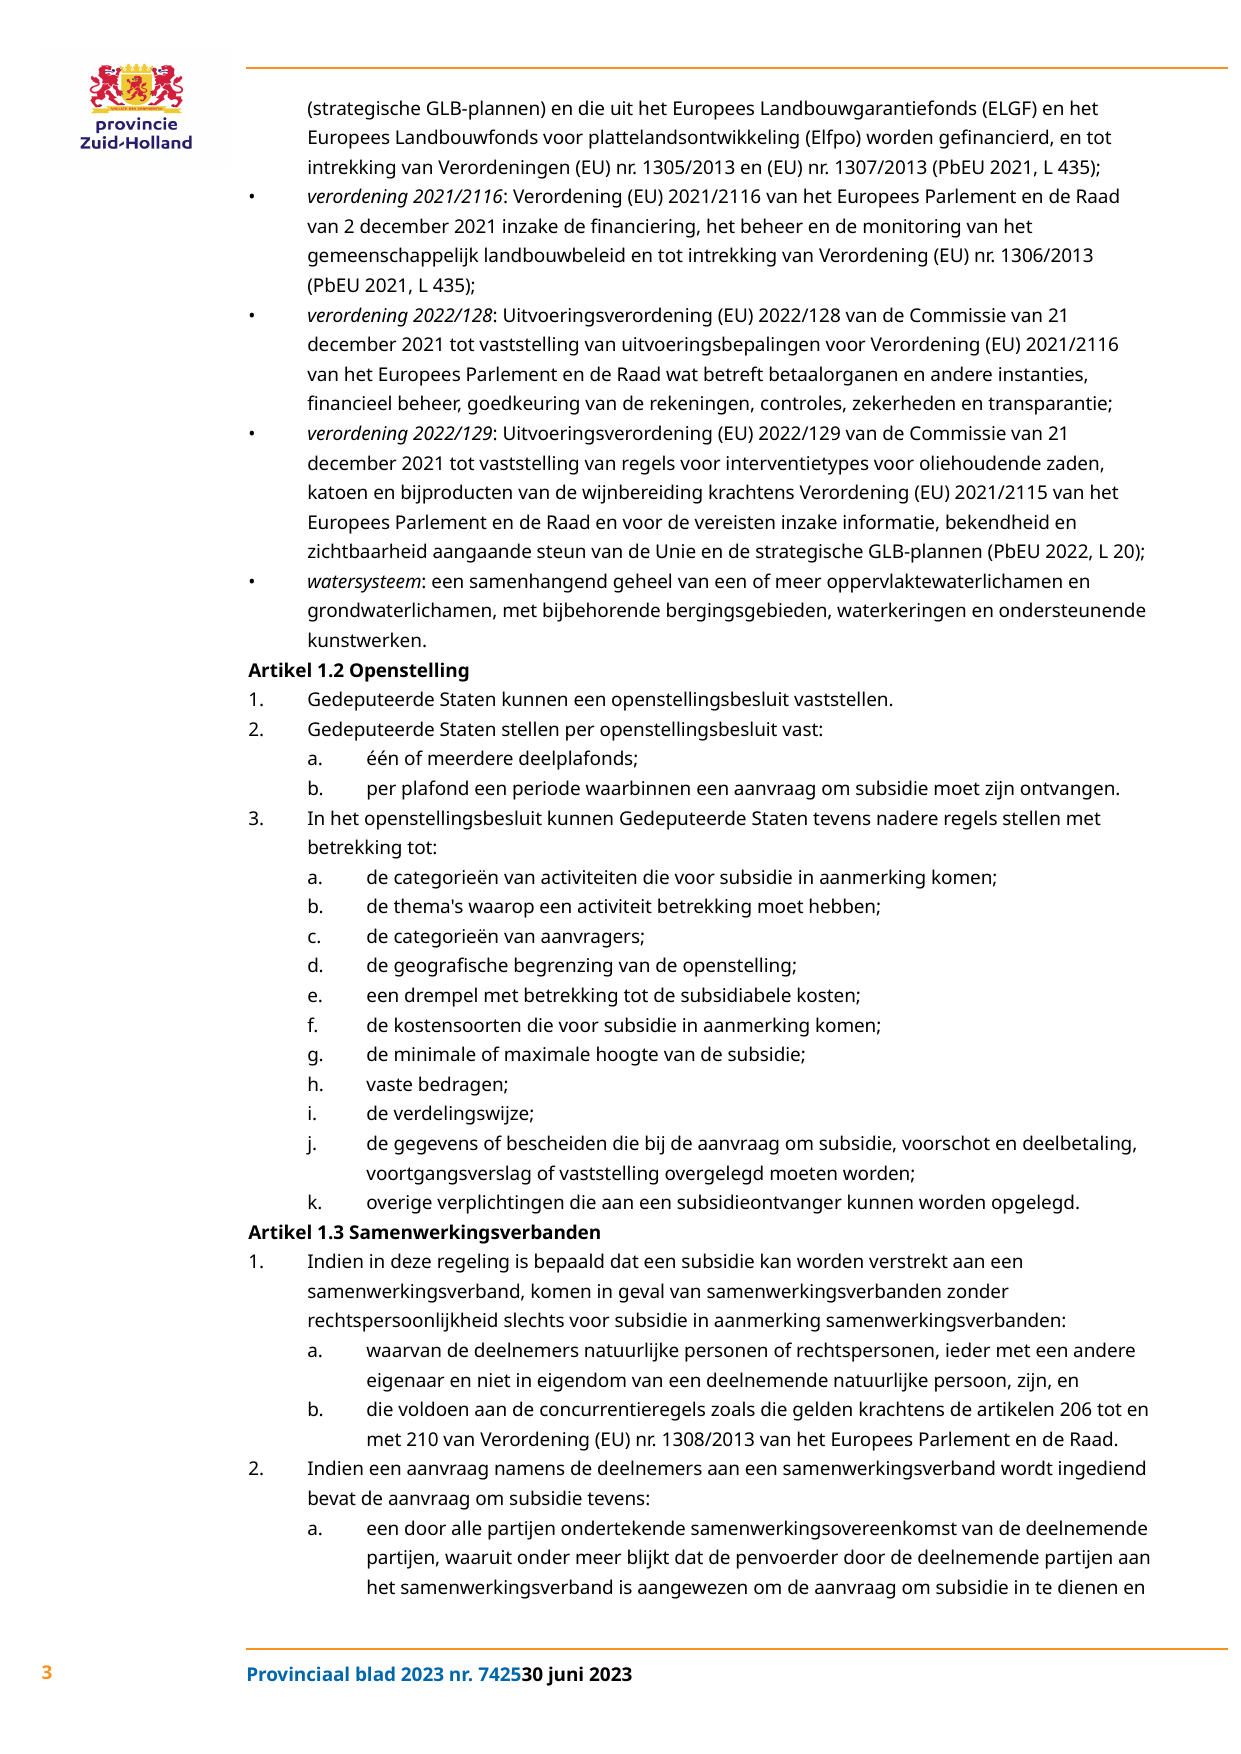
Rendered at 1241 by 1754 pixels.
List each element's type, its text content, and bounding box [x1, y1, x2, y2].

list overige verplichtingen die aan een subsidieontvanger kunnen worden opgelegd. [307, 1189, 1152, 1215]
list de kostensoorten die voor subsidie in aanmerking komen; [307, 1012, 1152, 1038]
list In het openstellingsbesluit kunnen Gedeputeerde Staten tevens nadere regels stellen met betrekking tot: [248, 805, 1152, 860]
list de categorieën van aanvragers; [307, 923, 1152, 949]
list watersysteem: een samenhangend geheel van een of meer oppervlaktewaterlichamen en grondwaterlichamen, met bijbehorende bergingsgebieden, waterkeringen en ondersteunende kunstwerken. [248, 568, 1152, 653]
list Gedeputeerde Staten kunnen een openstellingsbesluit vaststellen. [248, 686, 1152, 712]
list een door alle partijen ondertekende samenwerkingsovereenkomst van de deelnemende partijen, waaruit onder meer blijkt dat de penvoerder door de deelnemende partijen aan het samenwerkingsverband is aangewezen om de aanvraag om subsidie in te dienen en [307, 1515, 1152, 1600]
list vaste bedragen; [307, 1071, 1152, 1097]
list verordening 2022/128: Uitvoeringsverordening (EU) 2022/128 van de Commissie van 21 december 2021 tot vaststelling van uitvoeringsbepalingen voor Verordening (EU) 2021/2116 van het Europees Parlement en de Raad wat betreft betaalorganen en andere instanties, financieel beheer, goedkeuring van de rekeningen, controles, zekerheden en transparantie; [248, 302, 1152, 416]
list die voldoen aan de concurrentieregels zoals die gelden krachtens de artikelen 206 tot en met 210 van Verordening (EU) nr. 1308/2013 van het Europees Parlement en de Raad. [307, 1396, 1152, 1452]
list één of meerdere deelplafonds; [307, 746, 1152, 771]
list een drempel met betrekking tot de subsidiabele kosten; [307, 982, 1152, 1008]
list de verdelingswijze; [307, 1101, 1152, 1126]
list de minimale of maximale hoogte van de subsidie; [307, 1041, 1152, 1067]
list de gegevens of bescheiden die bij de aanvraag om subsidie, voorschot en deelbetaling, voortgangsverslag of vaststelling overgelegd moeten worden; [307, 1130, 1152, 1186]
list Indien in deze regeling is bepaald dat een subsidie kan worden verstrekt aan een samenwerkingsverband, komen in geval van samenwerkingsverbanden zonder rechtspersoonlijkheid slechts voor subsidie in aanmerking samenwerkingsverbanden: [248, 1248, 1152, 1333]
text Artikel 1.3 Samenwerkingsverbanden [248, 1219, 1152, 1245]
list (strategische GLB-plannen) en die uit het Europees Landbouwgarantiefonds (ELGF) en het Europees Landbouwfonds voor plattelandsontwikkeling (Elfpo) worden gefinancierd, en tot intrekking van Verordeningen (EU) nr. 1305/2013 en (EU) nr. 1307/2013 (PbEU 2021, L 435); [248, 95, 1152, 180]
list de geografische begrenzing van de openstelling; [307, 953, 1152, 978]
list de categorieën van activiteiten die voor subsidie in aanmerking komen; [307, 864, 1152, 890]
picture [41, 47, 231, 172]
text Artikel 1.2 Openstelling [248, 657, 1152, 683]
list Indien een aanvraag namens de deelnemers aan een samenwerkingsverband wordt ingediend bevat de aanvraag om subsidie tevens: [248, 1456, 1152, 1511]
list per plafond een periode waarbinnen een aanvraag om subsidie moet zijn ontvangen. [307, 775, 1152, 801]
list verordening 2021/2116: Verordening (EU) 2021/2116 van het Europees Parlement en de Raad van 2 december 2021 inzake de financiering, het beheer en de monitoring van het gemeenschappelijk landbouwbeleid en tot intrekking van Verordening (EU) nr. 1306/2013 (PbEU 2021, L 435); [248, 183, 1152, 298]
list Gedeputeerde Staten stellen per openstellingsbesluit vast: [248, 716, 1152, 742]
list waarvan de deelnemers natuurlijke personen of rechtspersonen, ieder met een andere eigenaar en niet in eigendom van een deelnemende natuurlijke persoon, zijn, en [307, 1337, 1152, 1393]
list de thema's waarop een activiteit betrekking moet hebben; [307, 893, 1152, 919]
list verordening 2022/129: Uitvoeringsverordening (EU) 2022/129 van de Commissie van 21 december 2021 tot vaststelling van regels voor interventietypes voor oliehoudende zaden, katoen en bijproducten van de wijnbereiding krachtens Verordening (EU) 2021/2115 van het Europees Parlement en de Raad en voor de vereisten inzake informatie, bekendheid en zichtbaarheid aangaande steun van de Unie en de strategische GLB-plannen (PbEU 2022, L 20); [248, 420, 1152, 564]
